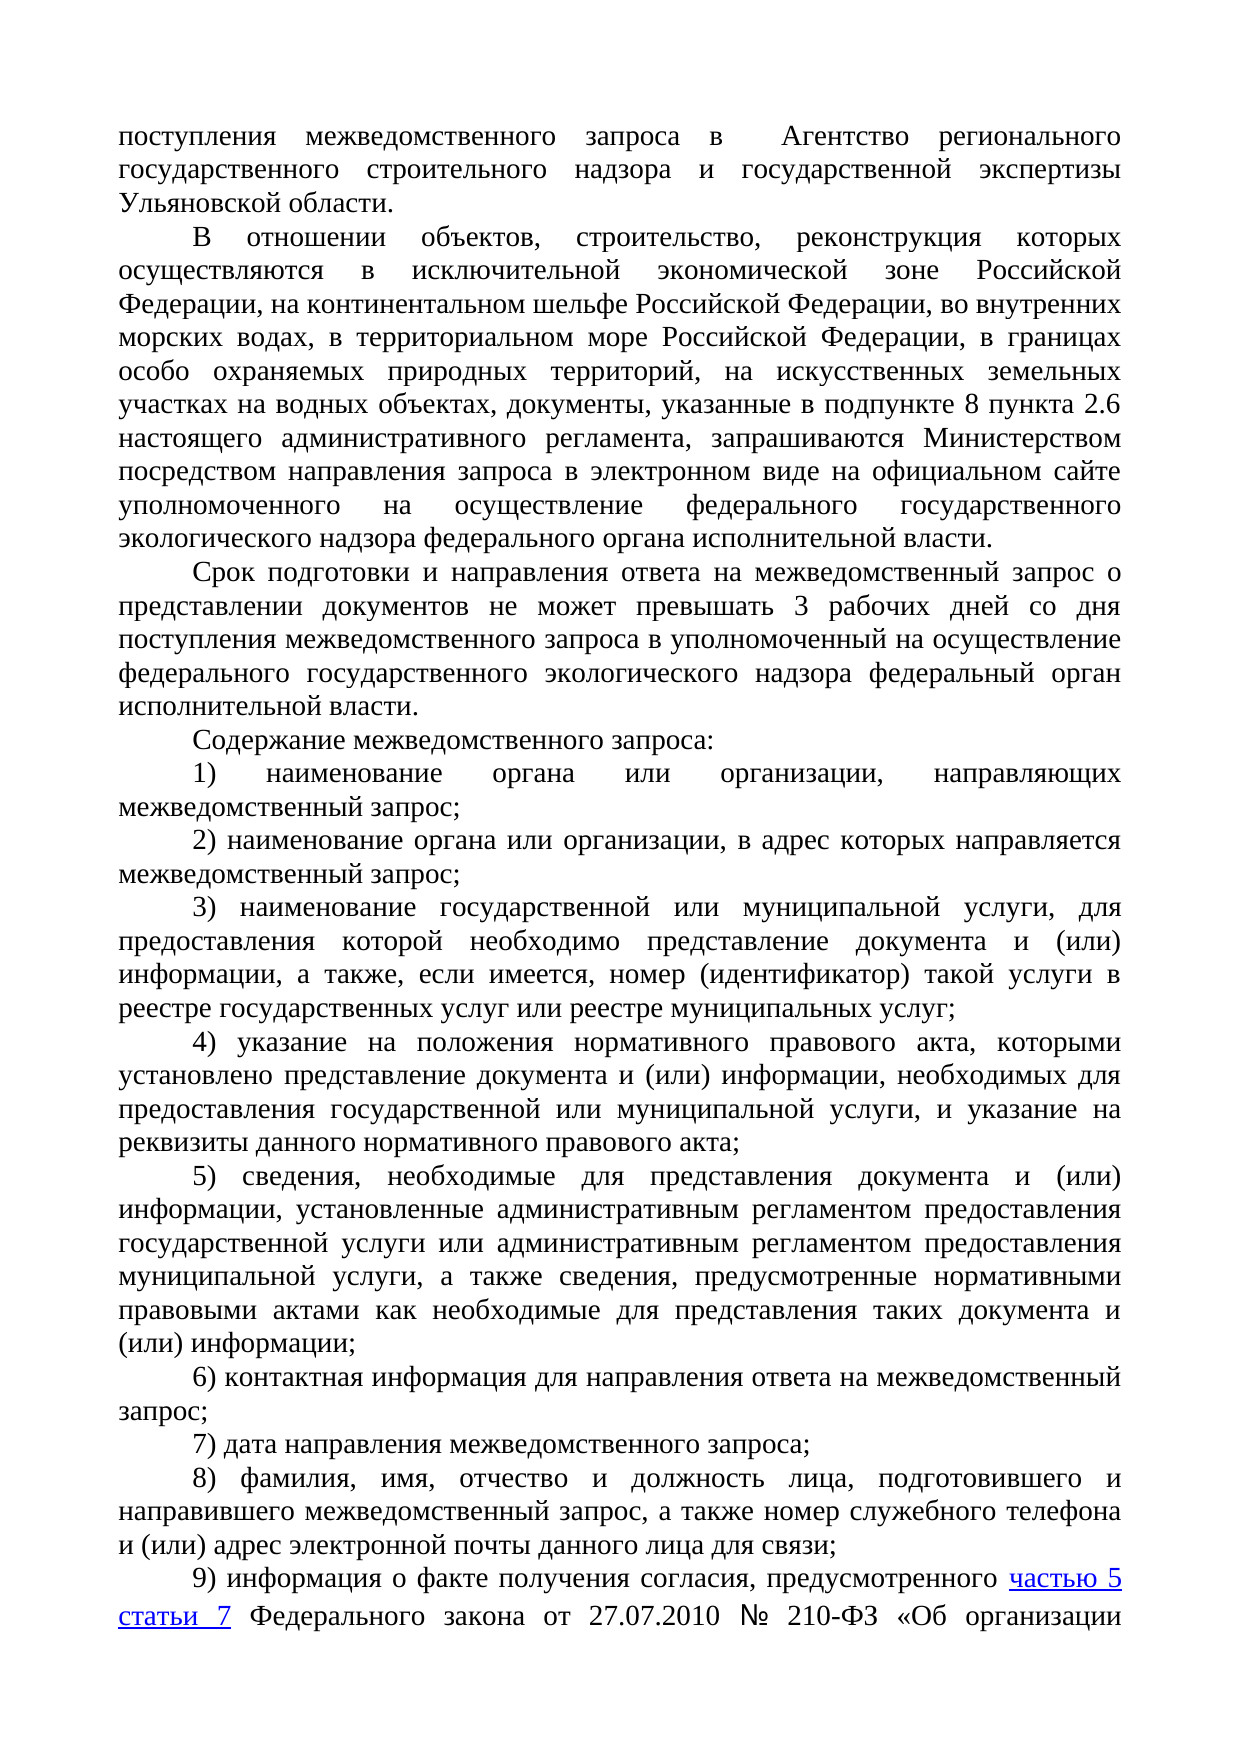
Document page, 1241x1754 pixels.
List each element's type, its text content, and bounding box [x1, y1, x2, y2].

text 1) наименование органа или организации, направляющих межведомственный запрос; [118, 755, 1122, 822]
text 8) фамилия, имя, отчество и должность лица, подготовившего и направившего межведомственный запрос, а также номер служебного телефона и (или) адрес электронной почты данного лица для связи; [118, 1460, 1122, 1560]
text В отношении объектов, строительство, реконструкция которых осуществляются в исключительной экономической зоне Российской Федерации, на континентальном шельфе Российской Федерации, во внутренних морских водах, в территориальном море Российской Федерации, в границах особо охраняемых природных территорий, на искусственных земельных участках на водных объектах, документы, указанные в подпункте 8 пункта 2.6 настоящего административного регламента, запрашиваются Министерством посредством направления запроса в электронном виде на официальном сайте уполномоченного на осуществление федерального государственного экологического надзора федерального органа исполнительной власти. [118, 219, 1122, 554]
text 4) указание на положения нормативного правового акта, которыми установлено представление документа и (или) информации, необходимых для предоставления государственной или муниципальной услуги, и указание на реквизиты данного нормативного правового акта; [118, 1024, 1122, 1158]
text поступления межведомственного запроса в Агентство регионального государственного строительного надзора и государственной экспертизы Ульяновской области. [118, 118, 1122, 219]
text 6) контактная информация для направления ответа на межведомственный запрос; [118, 1359, 1122, 1426]
text Срок подготовки и направления ответа на межведомственный запрос о представлении документов не может превышать 3 рабочих дней со дня поступления межведомственного запроса в уполномоченный на осуществление федерального государственного экологического надзора федеральный орган исполнительной власти. [118, 554, 1122, 722]
text 9) информация о факте получения согласия, предусмотренного частью 5 статьи 7 Федерального закона от 27.07.2010 № 210-ФЗ «Об организации [118, 1560, 1122, 1634]
text 5) сведения, необходимые для представления документа и (или) информации, установленные административным регламентом предоставления государственной услуги или административным регламентом предоставления муниципальной услуги, а также сведения, предусмотренные нормативными правовыми актами как необходимые для представления таких документа и (или) информации; [118, 1158, 1122, 1359]
text 2) наименование органа или организации, в адрес которых направляется межведомственный запрос; [118, 822, 1122, 889]
text Содержание межведомственного запроса: [118, 722, 1122, 755]
text 3) наименование государственной или муниципальной услуги, для предоставления которой необходимо представление документа и (или) информации, а также, если имеется, номер (идентификатор) такой услуги в реестре государственных услуг или реестре муниципальных услуг; [118, 889, 1122, 1024]
text 7) дата направления межведомственного запроса; [118, 1426, 1122, 1460]
